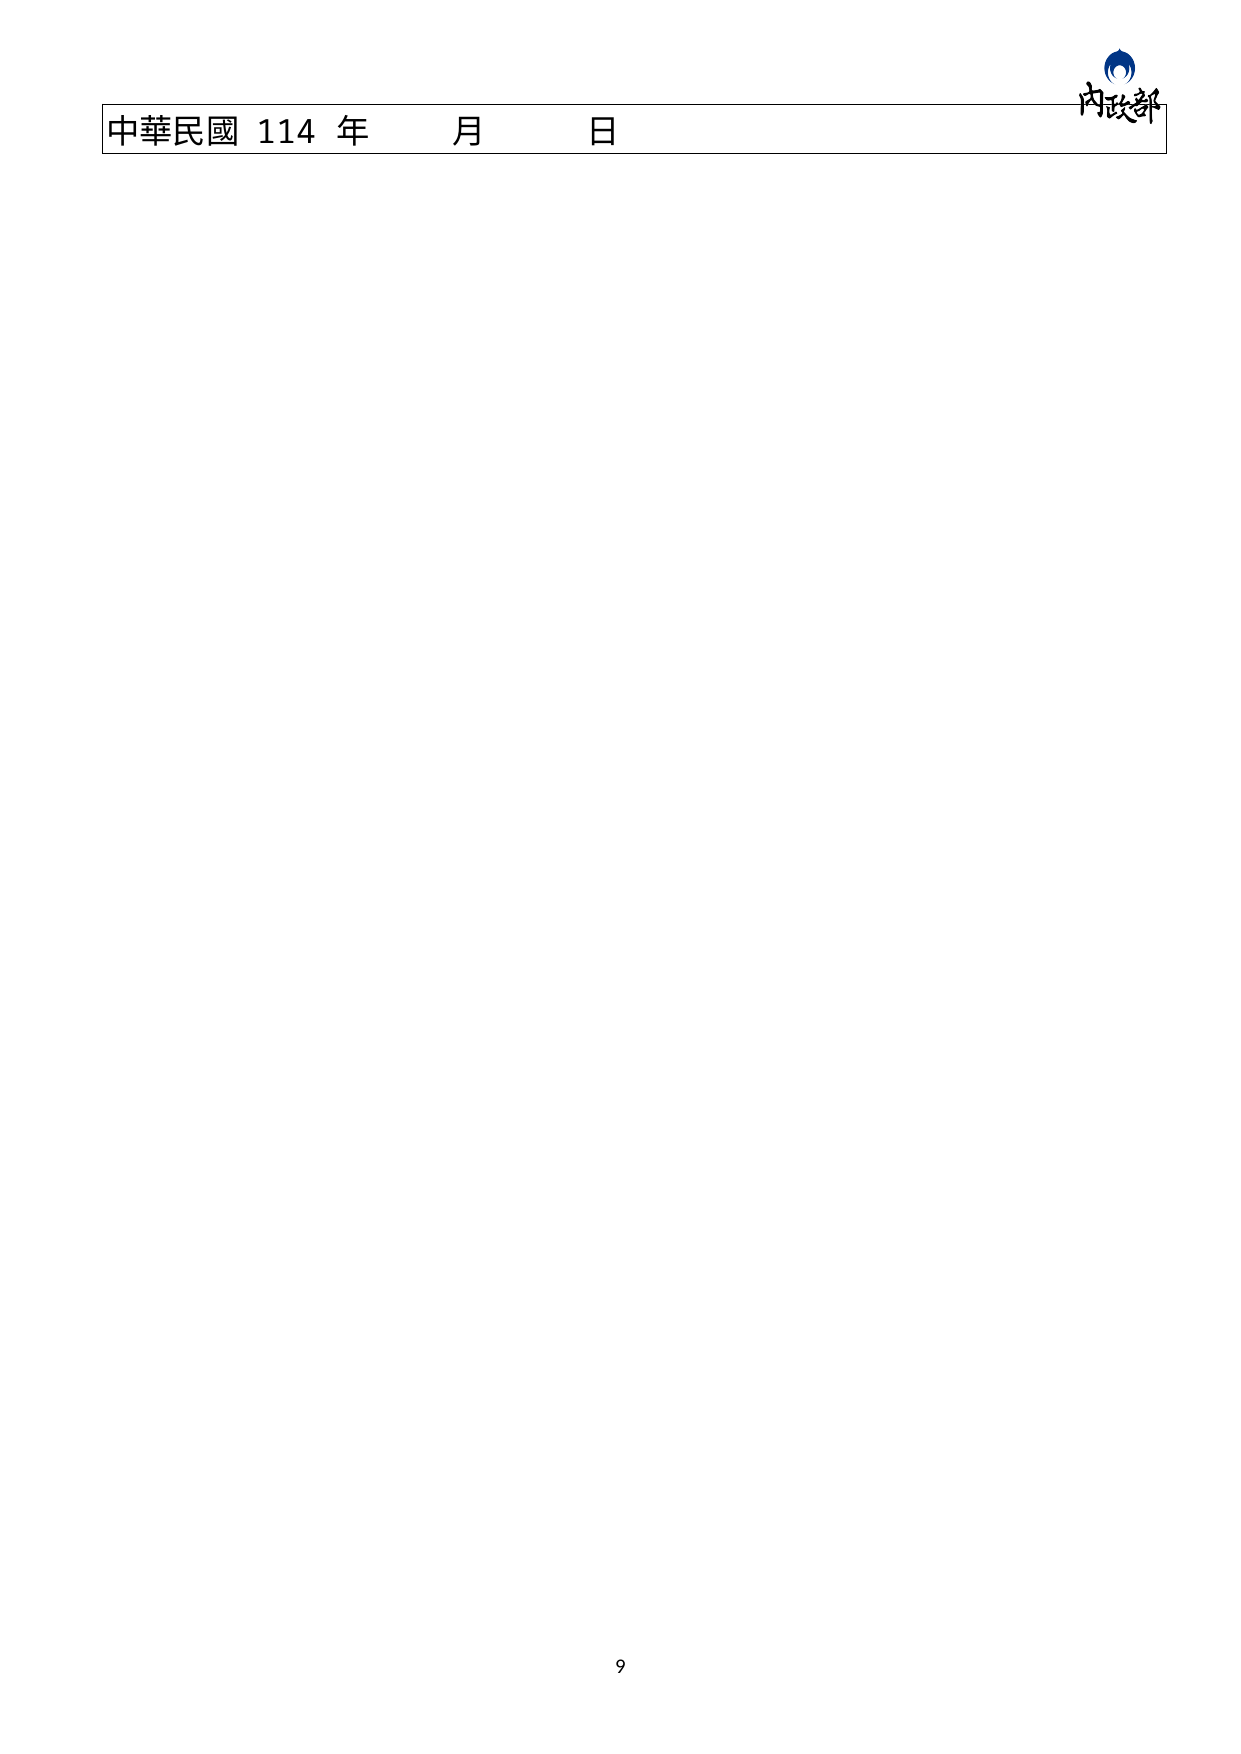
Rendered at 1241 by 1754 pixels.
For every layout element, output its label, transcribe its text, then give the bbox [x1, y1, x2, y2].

table_cell [764, 105, 1010, 153]
picture [1010, 0, 1228, 172]
table_cell 中華民國 114 年 月 日 [103, 105, 764, 153]
